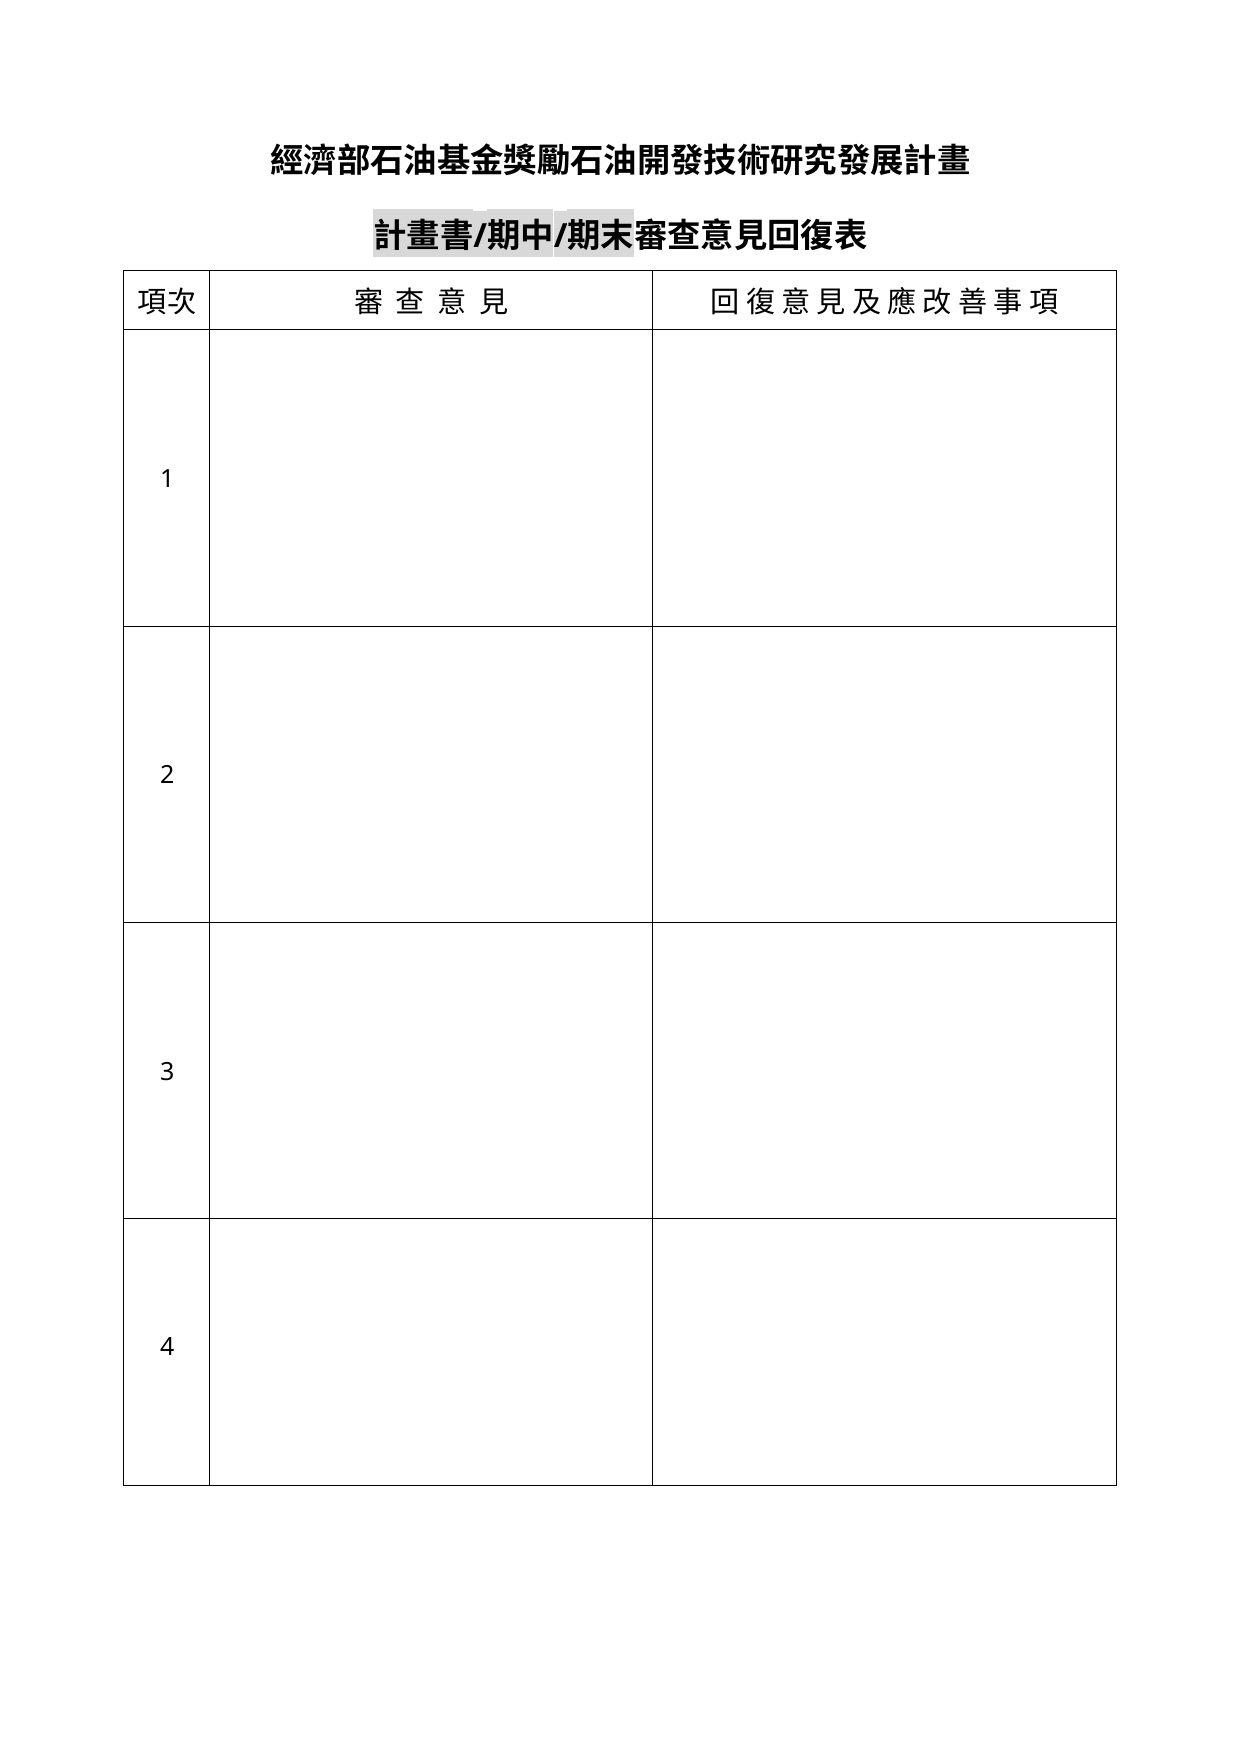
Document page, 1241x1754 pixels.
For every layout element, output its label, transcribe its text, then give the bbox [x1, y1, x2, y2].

table_cell 3 [124, 923, 209, 1218]
table_cell 1 [124, 330, 209, 626]
table_cell [210, 330, 652, 626]
table_header 審查意見 [210, 271, 652, 329]
table_cell [210, 923, 652, 1218]
table_cell [653, 923, 1116, 1218]
table_header 回復意見及應改善事項 [653, 271, 1116, 329]
text 經濟部石油基金獎勵石油開發技術研究發展計畫 [153, 120, 1087, 195]
table_cell [210, 1219, 652, 1485]
table_cell 2 [124, 627, 209, 922]
table_cell [210, 627, 652, 922]
table_cell [653, 627, 1116, 922]
table_cell [653, 330, 1116, 626]
table_header 項次 [124, 271, 209, 329]
table_cell 4 [124, 1219, 209, 1485]
table_cell [653, 1219, 1116, 1485]
text 計畫書/期中/期末審查意見回復表 [153, 195, 1087, 270]
